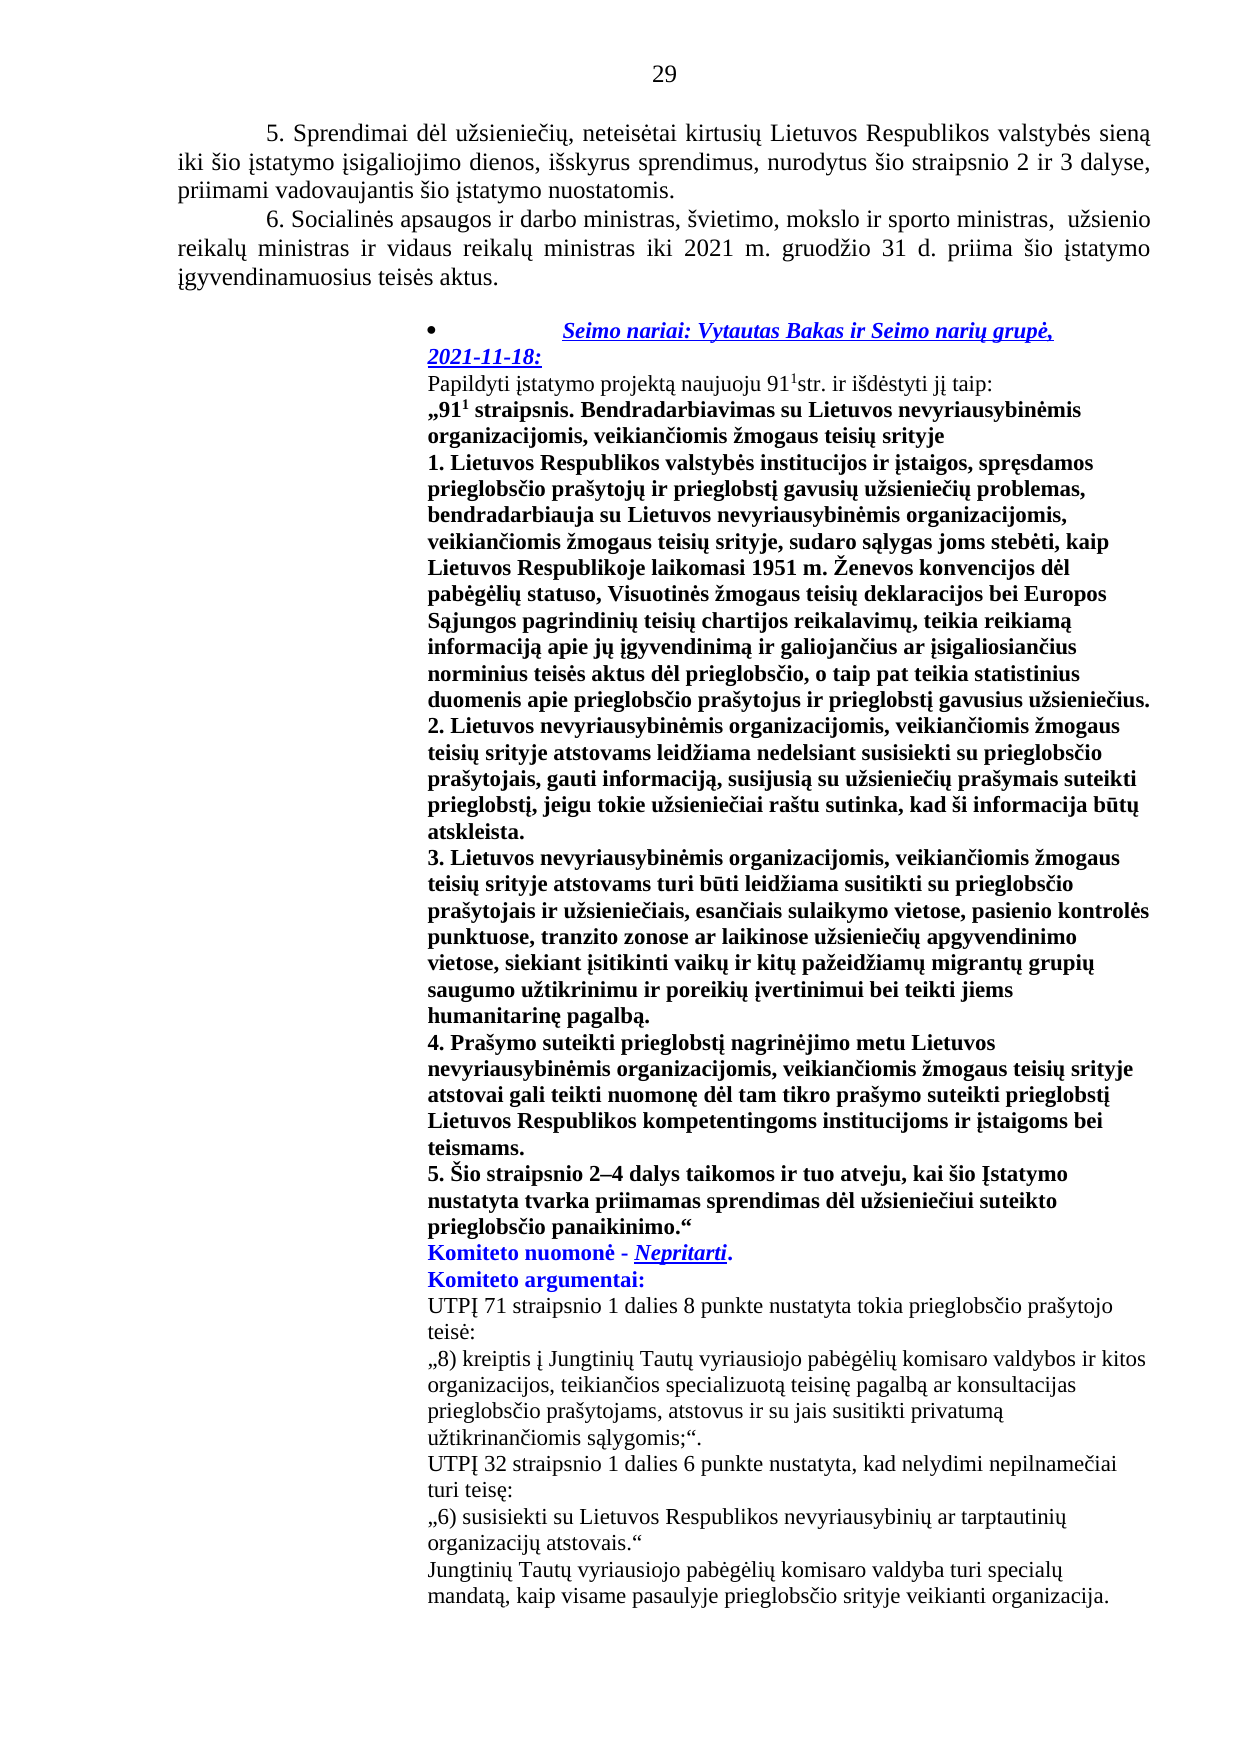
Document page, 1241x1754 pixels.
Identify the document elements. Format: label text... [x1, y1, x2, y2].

text Jungtinių Tautų vyriausiojo pabėgėlių komisaro valdyba turi specialų mandatą, kaip visame pasaulyje prieglobsčio srityje veikianti organizacija. [427, 1556, 1152, 1608]
text 4. Prašymo suteikti prieglobstį nagrinėjimo metu Lietuvos nevyriausybinėmis organizacijomis, veikiančiomis žmogaus teisių srityje atstovai gali teikti nuomonę dėl tam tikro prašymo suteikti prieglobstį Lietuvos Respublikos kompetentingoms institucijoms ir įstaigoms bei teismams. [427, 1028, 1152, 1160]
text „6) susisiekti su Lietuvos Respublikos nevyriausybinių ar tarptautinių organizacijų atstovais.“ [427, 1503, 1152, 1556]
text 5. Sprendimai dėl užsieniečių, neteisėtai kirtusių Lietuvos Respublikos valstybės sieną iki šio įstatymo įsigaliojimo dienos, išskyrus sprendimus, nurodytus šio straipsnio 2 ir 3 dalyse, priimami vadovaujantis šio įstatymo nuostatomis. [177, 118, 1152, 204]
text „911 straipsnis. Bendradarbiavimas su Lietuvos nevyriausybinėmis organizacijomis, veikiančiomis žmogaus teisių srityje [427, 396, 1152, 449]
text Komiteto nuomonė - Nepritarti. [427, 1239, 1152, 1266]
text „8) kreiptis į Jungtinių Tautų vyriausiojo pabėgėlių komisaro valdybos ir kitos organizacijos, teikiančios specializuotą teisinę pagalbą ar konsultacijas prieglobsčio prašytojams, atstovus ir su jais susitikti privatumą užtikrinančiomis sąlygomis;“. [427, 1345, 1152, 1450]
text 6. Socialinės apsaugos ir darbo ministras, švietimo, mokslo ir sporto ministras, užsienio reikalų ministras ir vidaus reikalų ministras iki 2021 m. gruodžio 31 d. priima šio įstatymo įgyvendinamuosius teisės aktus. [177, 204, 1152, 291]
text 2. Lietuvos nevyriausybinėmis organizacijomis, veikiančiomis žmogaus teisių srityje atstovams leidžiama nedelsiant susisiekti su prieglobsčio prašytojais, gauti informaciją, susijusią su užsieniečių prašymais suteikti prieglobstį, jeigu tokie užsieniečiai raštu sutinka, kad ši informacija būtų atskleista. [427, 712, 1152, 844]
text Komiteto argumentai: [427, 1266, 1152, 1292]
list Seimo nariai: Vytautas Bakas ir Seimo narių grupė, 2021-11-18: [427, 317, 1152, 370]
text Papildyti įstatymo projektą naujuoju 911str. ir išdėstyti jį taip: [427, 370, 1152, 396]
text 1. Lietuvos Respublikos valstybės institucijos ir įstaigos, spręsdamos prieglobsčio prašytojų ir prieglobstį gavusių užsieniečių problemas, bendradarbiauja su Lietuvos nevyriausybinėmis organizacijomis, veikiančiomis žmogaus teisių srityje, sudaro sąlygas joms stebėti, kaip Lietuvos Respublikoje laikomasi 1951 m. Ženevos konvencijos dėl pabėgėlių statuso, Visuotinės žmogaus teisių deklaracijos bei Europos Sąjungos pagrindinių teisių chartijos reikalavimų, teikia reikiamą informaciją apie jų įgyvendinimą ir galiojančius ar įsigaliosiančius norminius teisės aktus dėl prieglobsčio, o taip pat teikia statistinius duomenis apie prieglobsčio prašytojus ir prieglobstį gavusius užsieniečius. [427, 449, 1152, 712]
text 5. Šio straipsnio 2–4 dalys taikomos ir tuo atveju, kai šio Įstatymo nustatyta tvarka priimamas sprendimas dėl užsieniečiui suteikto prieglobsčio panaikinimo.“ [427, 1160, 1152, 1239]
text 3. Lietuvos nevyriausybinėmis organizacijomis, veikiančiomis žmogaus teisių srityje atstovams turi būti leidžiama susitikti su prieglobsčio prašytojais ir užsieniečiais, esančiais sulaikymo vietose, pasienio kontrolės punktuose, tranzito zonose ar laikinose užsieniečių apgyvendinimo vietose, siekiant įsitikinti vaikų ir kitų pažeidžiamų migrantų grupių saugumo užtikrinimu ir poreikių įvertinimui bei teikti jiems humanitarinę pagalbą. [427, 844, 1152, 1028]
text UTPĮ 32 straipsnio 1 dalies 6 punkte nustatyta, kad nelydimi nepilnamečiai turi teisę: [427, 1450, 1152, 1503]
text UTPĮ 71 straipsnio 1 dalies 8 punkte nustatyta tokia prieglobsčio prašytojo teisė: [427, 1292, 1152, 1345]
